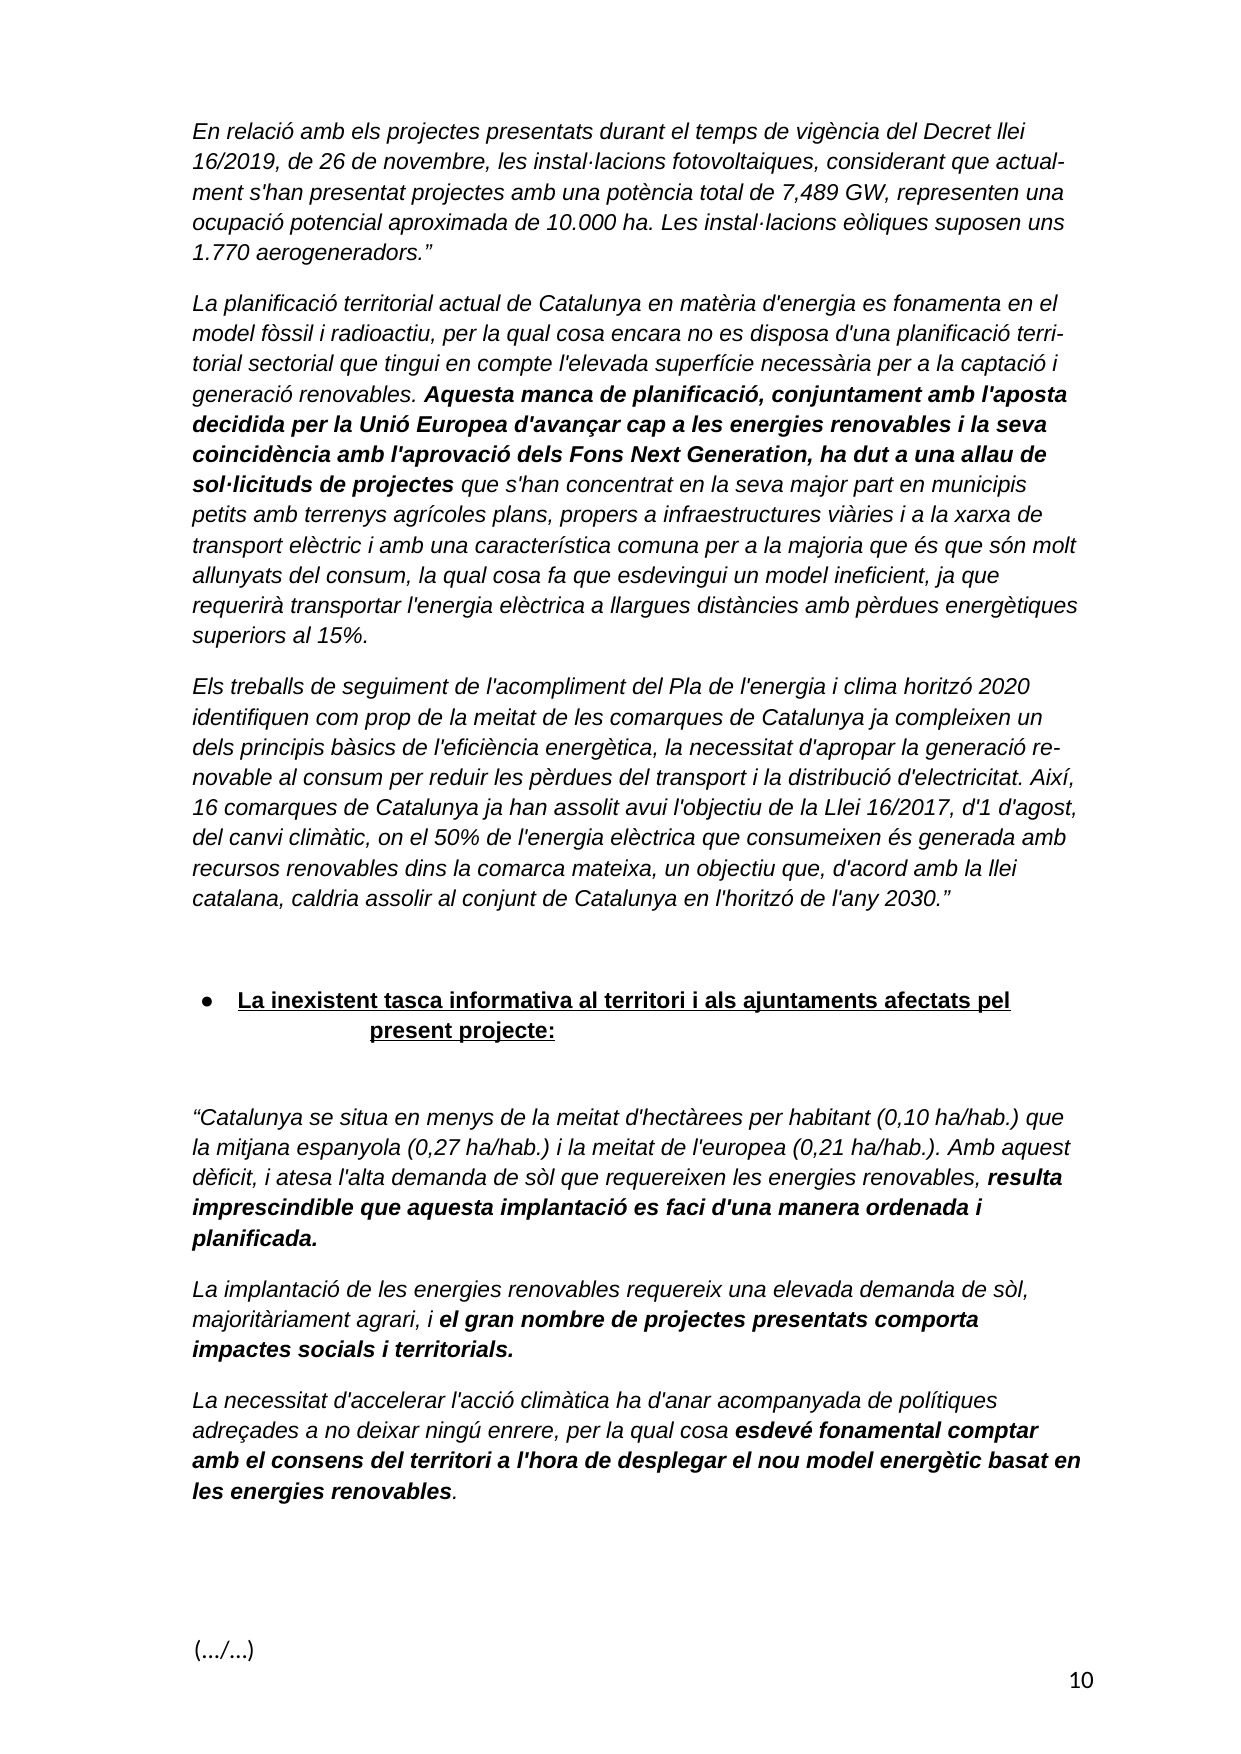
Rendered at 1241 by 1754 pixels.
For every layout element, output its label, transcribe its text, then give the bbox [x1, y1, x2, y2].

text Els treballs de seguiment de l'acompliment del Pla de l'energia i clima horitzó 2020 identifiquen com prop de la meitat de les comarques de Catalunya ja compleixen un dels principis bàsics de l'eficiència energètica, la necessitat d'apropar la generació re- novable al consum per reduir les pèrdues del transport i la distribució d'electricitat. Així, 16 comarques de Catalunya ja han assolit avui l'objectiu de la Llei 16/2017, d'1 d'agost, del canvi climàtic, on el 50% de l'energia elèctrica que consumeixen és generada amb recursos renovables dins la comarca mateixa, un objectiu que, d'acord amb la llei catalana, caldria assolir al conjunt de Catalunya en l'horitzó de l'any 2030.” [192, 673, 1083, 911]
text En relació amb els projectes presentats durant el temps de vigència del Decret llei 16/2019, de 26 de novembre, les instal·lacions fotovoltaiques, considerant que actual- ment s'han presentat projectes amb una potència total de 7,489 GW, representen una ocupació potencial aproximada de 10.000 ha. Les instal·lacions eòliques suposen uns 1.770 aerogeneradors.” [192, 118, 1083, 265]
text “Catalunya se situa en menys de la meitat d'hectàrees per habitant (0,10 ha/hab.) que la mitjana espanyola (0,27 ha/hab.) i la meitat de l'europea (0,21 ha/hab.). Amb aquest dèficit, i atesa l'alta demanda de sòl que requereixen les energies renovables, resulta imprescindible que aquesta implantació es faci d'una manera ordenada i planificada. [192, 1104, 1083, 1251]
text La necessitat d'accelerar l'acció climàtica ha d'anar acompanyada de polítiques adreçades a no deixar ningú enrere, per la qual cosa esdevé fonamental comptar amb el consens del territori a l'hora de desplegar el nou model energètic basat en les energies renovables. [192, 1387, 1083, 1504]
list La inexistent tasca informativa al territori i als ajuntaments afectats pel present projecte: [200, 987, 1093, 1078]
text La implantació de les energies renovables requereix una elevada demanda de sòl, majoritàriament agrari, i el gran nombre de projectes presentats comporta impactes socials i territorials. [192, 1276, 1083, 1362]
text La planificació territorial actual de Catalunya en matèria d'energia es fonamenta en el model fòssil i radioactiu, per la qual cosa encara no es disposa d'una planificació terri- torial sectorial que tingui en compte l'elevada superfície necessària per a la captació i generació renovables. Aquesta manca de planificació, conjuntament amb l'aposta decidida per la Unió Europea d'avançar cap a les energies renovables i la seva coincidència amb l'aprovació dels Fons Next Generation, ha dut a una allau de sol·licituds de projectes que s'han concentrat en la seva major part en municipis petits amb terrenys agrícoles plans, propers a infraestructures viàries i a la xarxa de transport elèctric i amb una característica comuna per a la majoria que és que són molt allunyats del consum, la qual cosa fa que esdevingui un model ineficient, ja que requerirà transportar l'energia elèctrica a llargues distàncies amb pèrdues energètiques superiors al 15%. [192, 290, 1083, 649]
